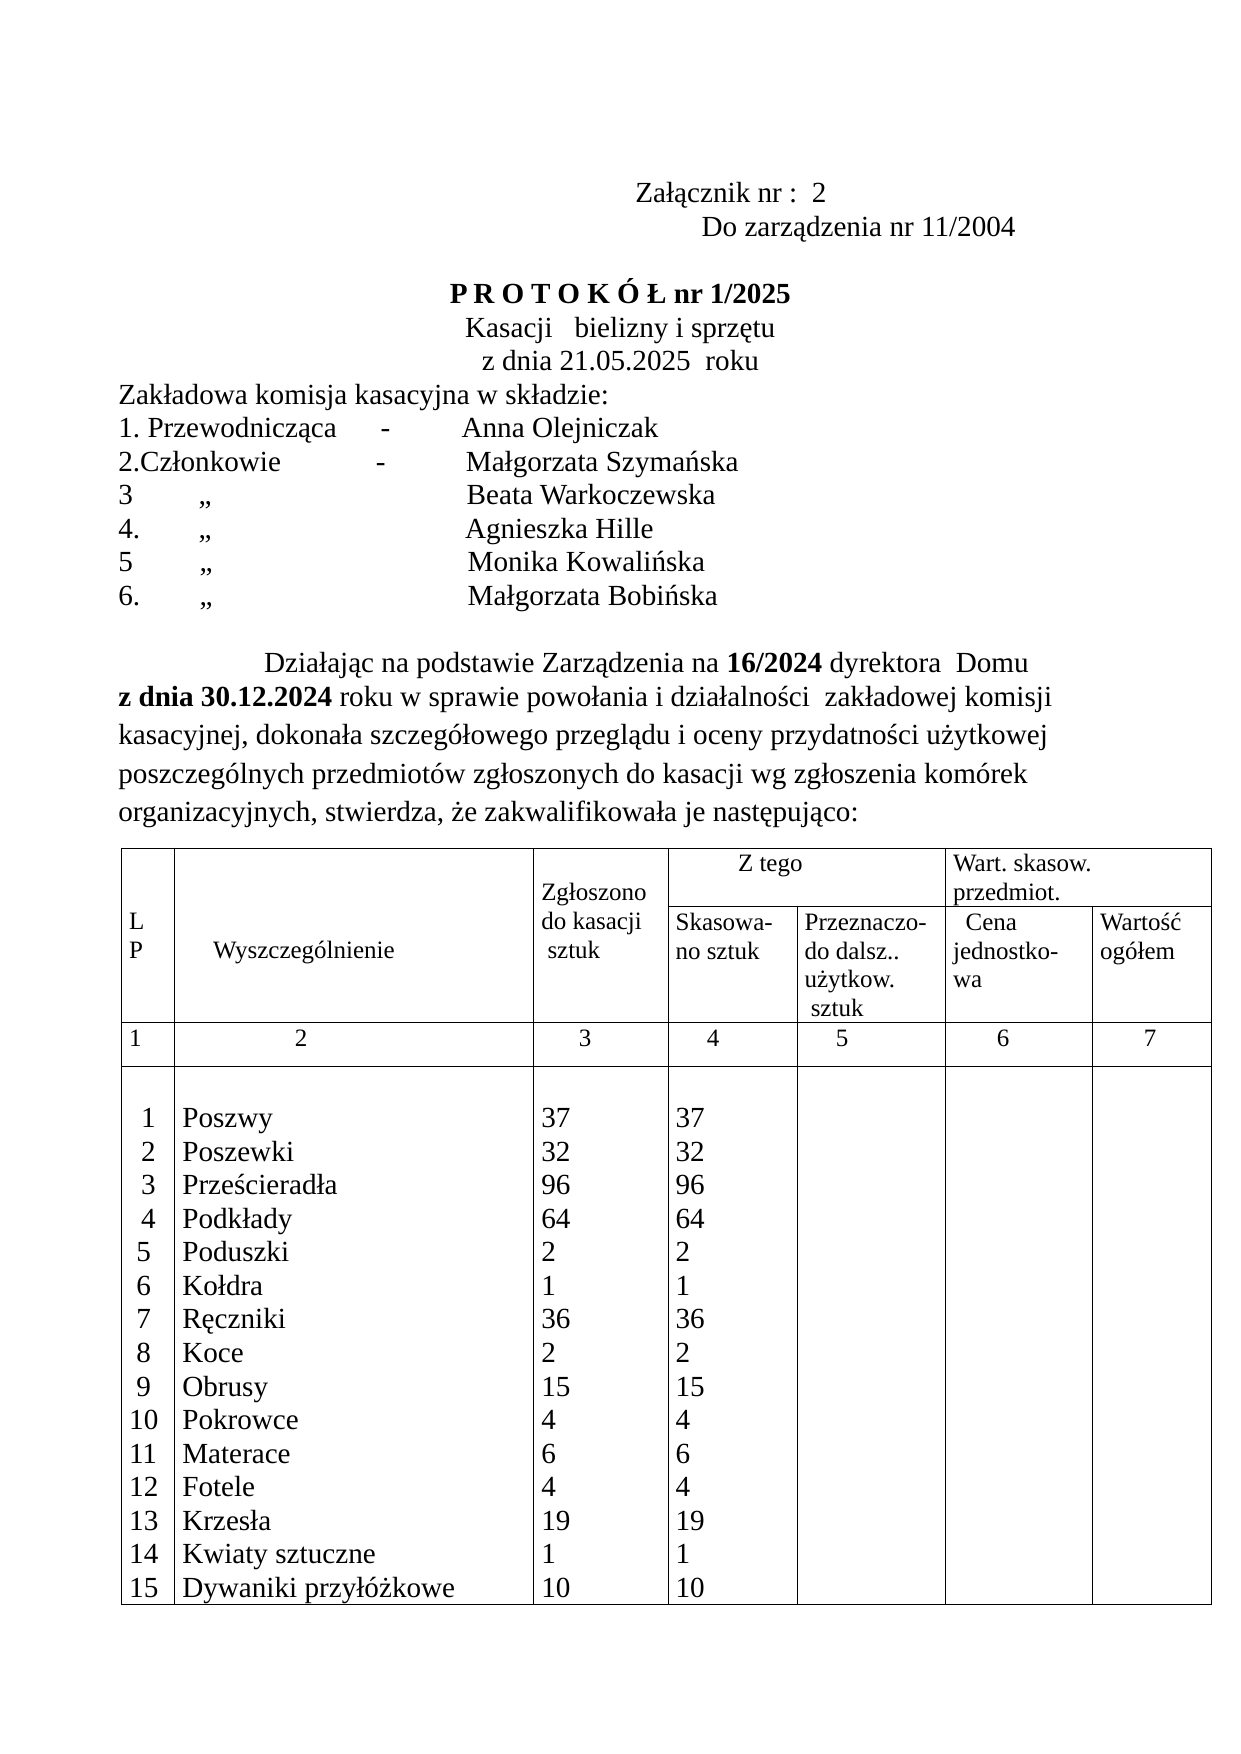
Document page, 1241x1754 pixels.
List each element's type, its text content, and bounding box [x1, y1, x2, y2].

table_cell Skasowa-no sztuk [669, 907, 797, 1022]
text Działając na podstawie Zarządzenia na 16/2024 dyrektora Domu [118, 645, 1122, 679]
table_cell 7 [1093, 1023, 1211, 1066]
text Do zarządzenia nr 11/2004 [118, 209, 1122, 243]
table_cell [946, 1067, 1092, 1603]
table_cell [1093, 1067, 1211, 1603]
table_header Zgłoszono do kasacji sztuk [534, 849, 668, 1022]
list „ Monika Kowalińska [118, 544, 1122, 578]
table_cell 37 32 96 64 2 1 36 2 15 4 6 4 19 1 10 [534, 1067, 668, 1603]
table_cell 4 [669, 1023, 797, 1066]
text 4. „ Agnieszka Hille [118, 511, 1122, 544]
table_cell 3 [534, 1023, 668, 1066]
subtitle P R O T O K Ó Ł nr 1/2025 [118, 276, 1122, 310]
text Zakładowa komisja kasacyjna w składzie: [118, 377, 1122, 410]
table_cell 5 [798, 1023, 945, 1066]
table_cell 1 2 3 4 5 6 7 8 9 10 11 121314 15 [122, 1067, 174, 1603]
table_header Wart. skasow. przedmiot. [946, 849, 1211, 906]
table_header Z tego [669, 849, 945, 906]
table_header Wyszczególnienie [175, 849, 533, 1022]
table_cell Cena jednostko- wa [946, 907, 1092, 1022]
table_cell 2 [175, 1023, 533, 1066]
text z dnia 30.12.2024 roku w sprawie powołania i działalności zakładowej komisji kasacyjnej, dokonała szczegółowego przeglądu i oceny przydatności użytkowej poszczególnych przedmiotów zgłoszonych do kasacji wg zgłoszenia komórek organizacyjnych, stwierdza, że zakwalifikowała je następująco: [118, 679, 1122, 828]
text Kasacji bielizny i sprzętu [118, 310, 1122, 343]
table_header L P [122, 849, 174, 1022]
table_cell Wartość ogółem [1093, 907, 1211, 1022]
text 2.Członkowie - Małgorzata Szymańska [118, 444, 1122, 477]
text z dnia 21.05.2025 roku [118, 343, 1122, 377]
table_cell 6 [946, 1023, 1092, 1066]
table_cell 1 [122, 1023, 174, 1066]
table_cell Przeznaczo- do dalsz.. użytkow. sztuk [798, 907, 945, 1022]
table_cell Poszwy Poszewki Prześcieradła Podkłady Poduszki Kołdra Ręczniki Koce Obrusy Pokrowce Materace Fotele Krzesła Kwiaty sztuczne Dywaniki przyłóżkowe [175, 1067, 533, 1603]
subtitle 3 „ Beata Warkoczewska [118, 477, 1122, 511]
table_cell 37 32 96 64 2 1 36 2 15 4 6 4 19 1 10 [669, 1067, 797, 1603]
text Załącznik nr : 2 [118, 147, 1122, 209]
list „ Małgorzata Bobińska [118, 578, 1122, 612]
table_cell [798, 1067, 945, 1603]
text 1. Przewodnicząca - Anna Olejniczak [118, 410, 1122, 444]
